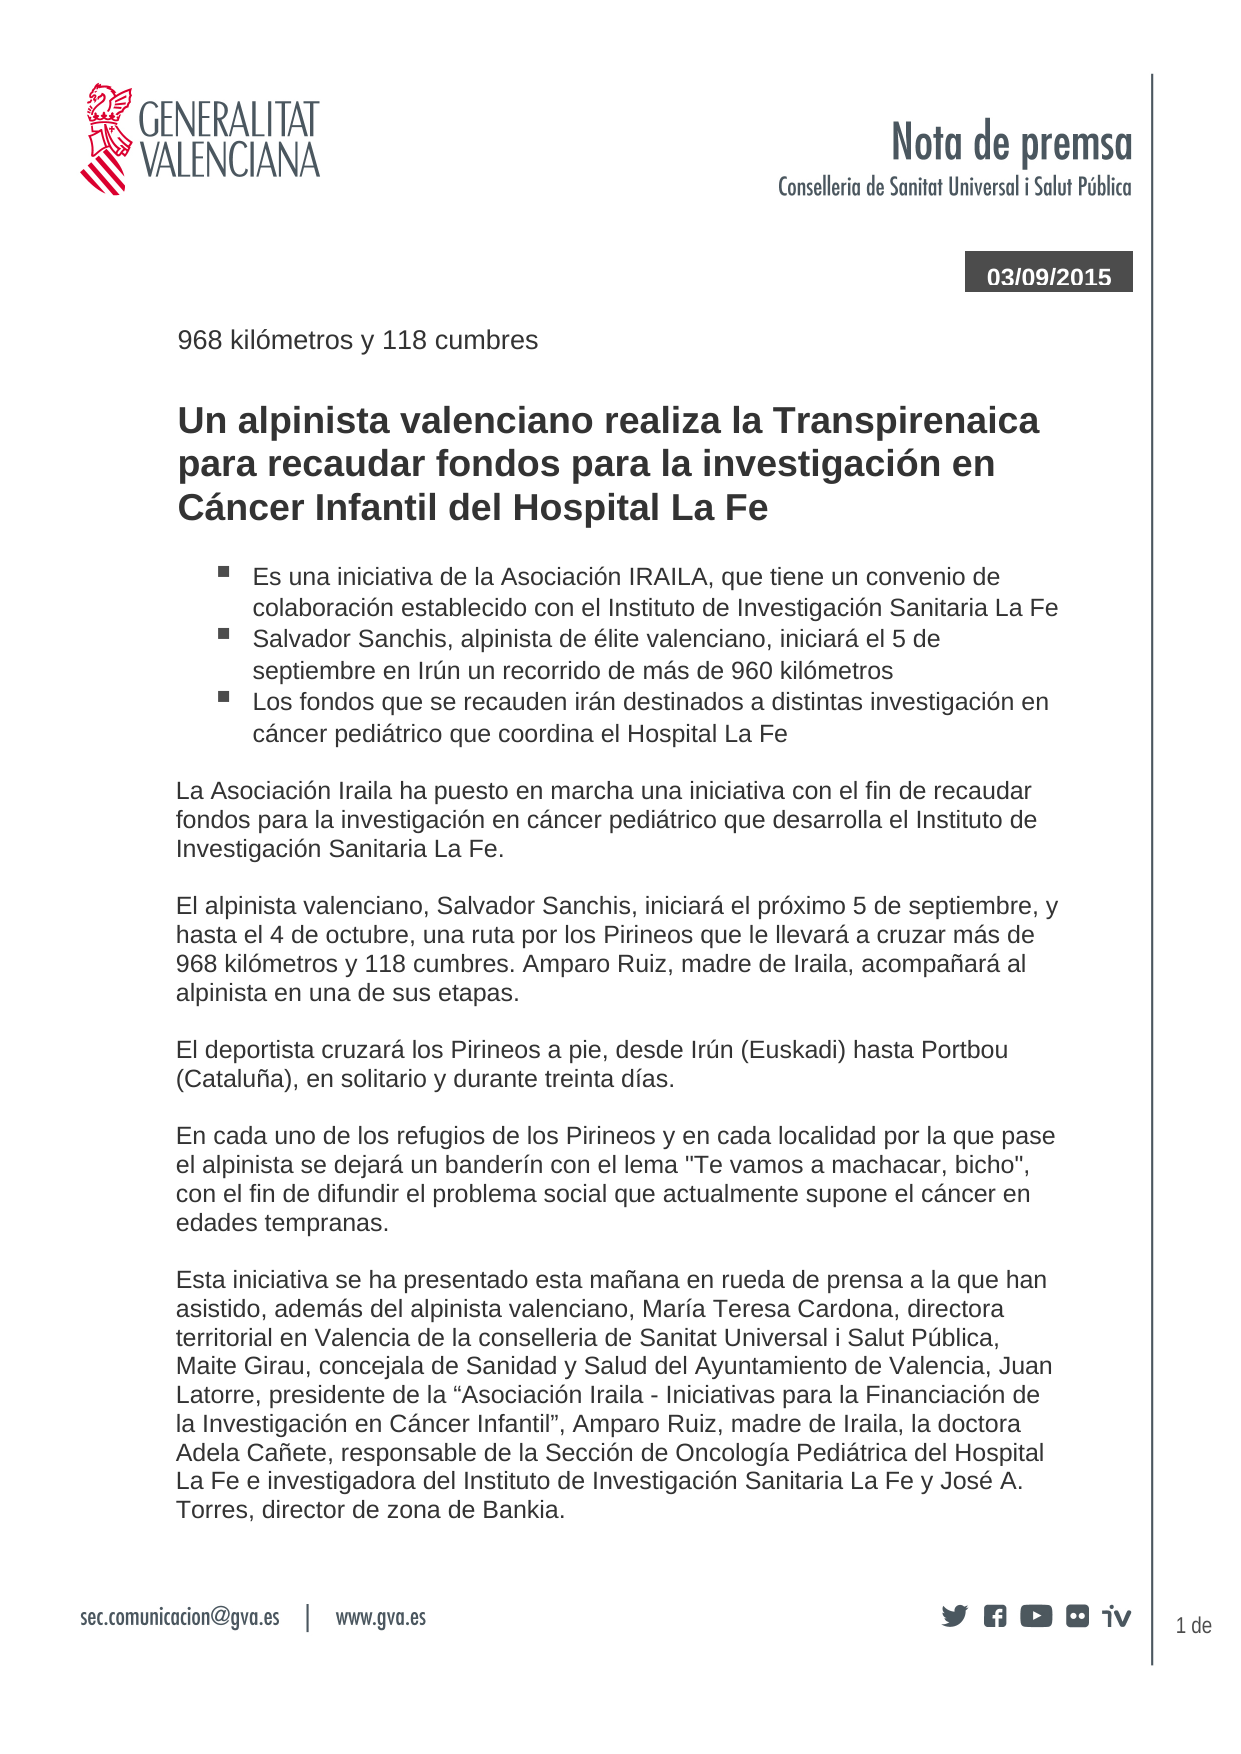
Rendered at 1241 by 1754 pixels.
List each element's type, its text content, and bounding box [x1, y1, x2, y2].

text 03/09/2015 [980, 263, 1118, 284]
picture [0, 0, 1241, 1754]
